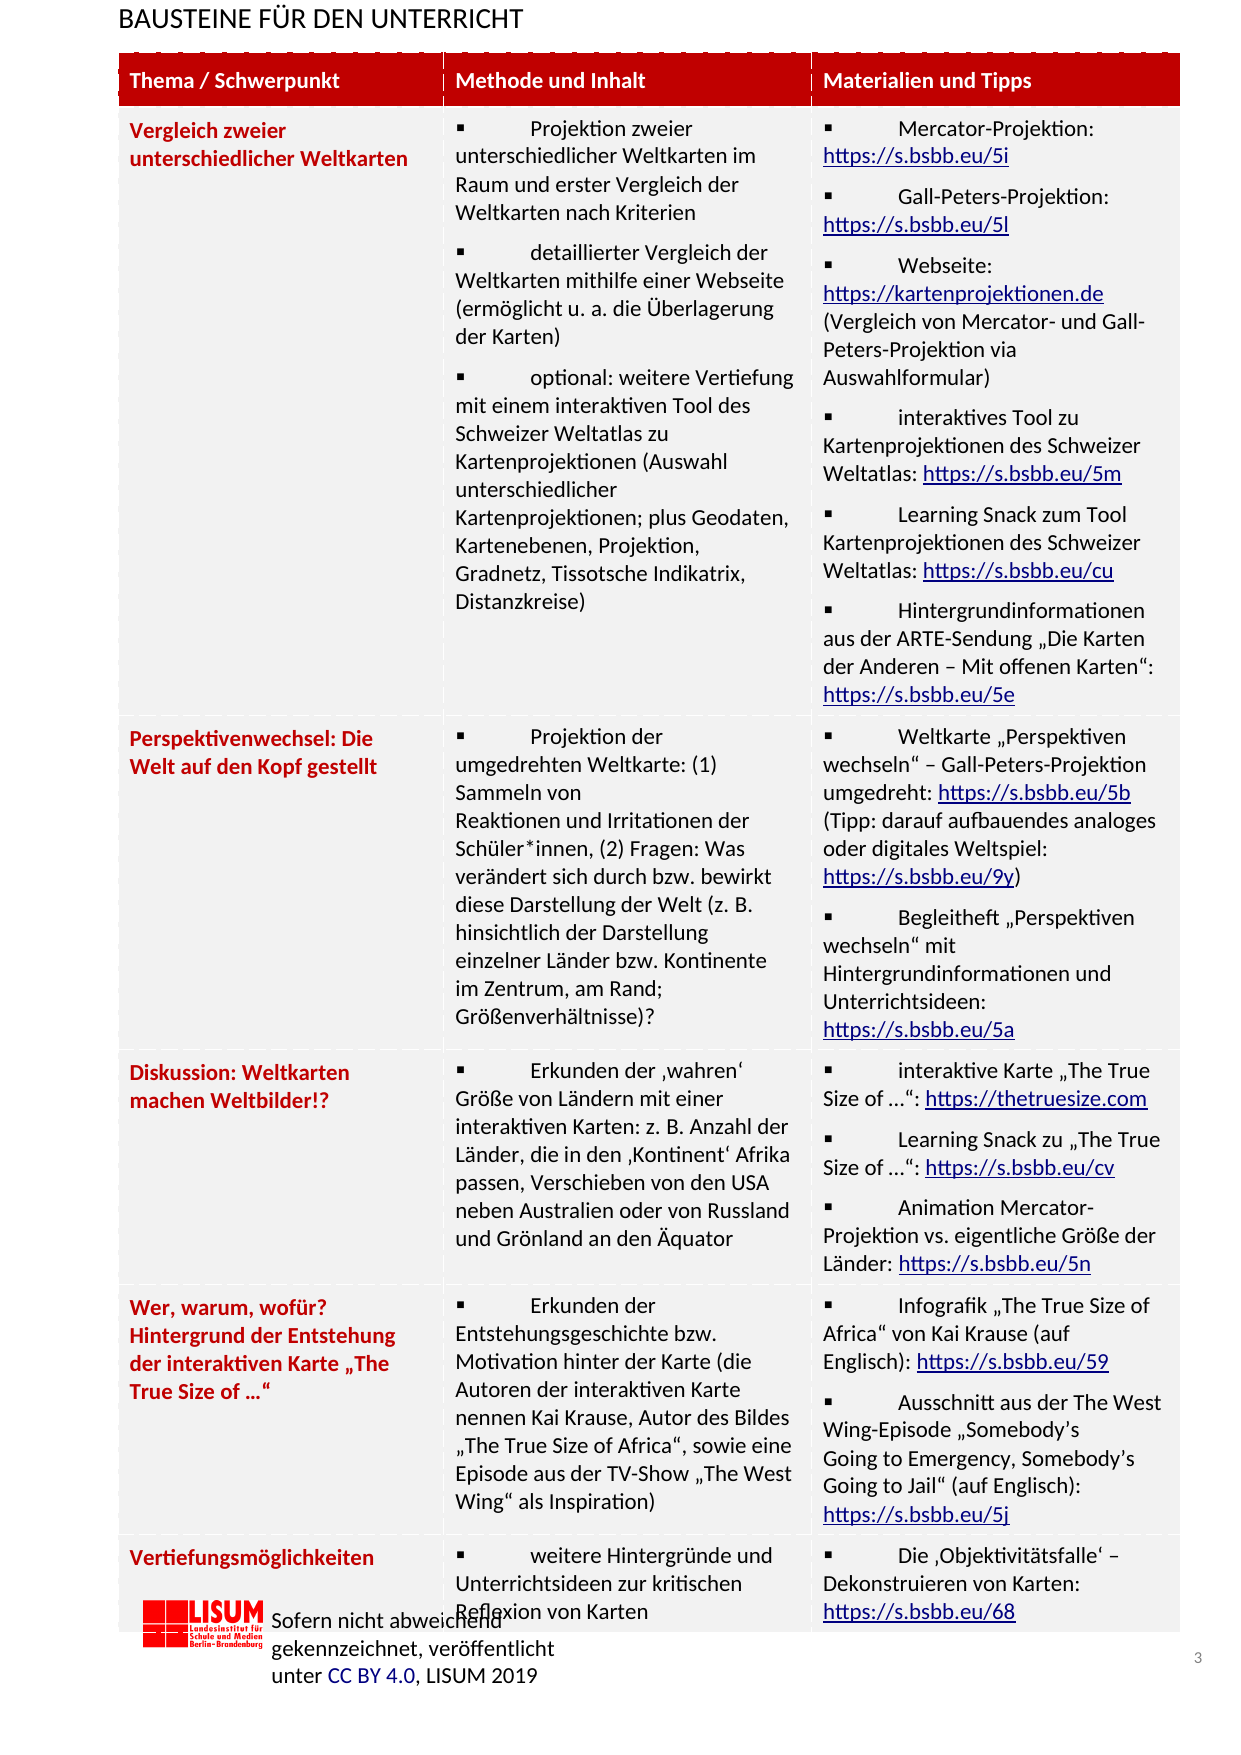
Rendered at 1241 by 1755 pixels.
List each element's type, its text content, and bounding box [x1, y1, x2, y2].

table_cell Projektion zweier unterschiedlicher Weltkarten im Raum und erster Vergleich der Weltkarten nach Kriterien detaillierter Vergleich der Weltkarten mithilfe einer Webseite (ermöglicht u. a. die Überlagerung der Karten) optional: weitere Vertiefung mit einem interaktiven Tool des Schweizer Weltatlas zu Kartenprojektionen (Auswahl unterschiedlicher Kartenprojektionen; plus Geodaten, Kartenebenen, Projektion, Gradnetz, Tissotsche Indikatrix, Distanzkreise) [444, 106, 812, 715]
table_header Methode und Inhalt [444, 52, 812, 106]
table_cell interaktive Karte „The True Size of …“: https://thetruesize.com Learning Snack zu „The True Size of …“: https://s.bsbb.eu/cv Animation Mercator-Projektion vs. eigentliche Größe der Länder: https://s.bsbb.eu/5n [812, 1049, 1180, 1284]
table_cell Perspektivenwechsel: Die Welt auf den Kopf gestellt [118, 715, 444, 1049]
table_cell Infografik „The True Size of Africa“ von Kai Krause (auf Englisch): https://s.bsbb.eu/59 Ausschnitt aus der The West Wing-Episode „Somebody’s Going to Emergency, Somebody’s Going to Jail“ (auf Englisch): https://s.bsbb.eu/5j [812, 1284, 1180, 1534]
table_cell Vergleich zweier unterschiedlicher Weltkarten [118, 106, 444, 715]
table_cell Erkunden der Entstehungsgeschichte bzw. Motivation hinter der Karte (die Autoren der interaktiven Karte nennen Kai Krause, Autor des Bildes „The True Size of Africa“, sowie eine Episode aus der TV-Show „The West Wing“ als Inspiration) [444, 1284, 812, 1534]
table_cell Die ‚Objektivitätsfalle‘ – Dekonstruieren von Karten: https://s.bsbb.eu/68 [812, 1534, 1180, 1632]
table_cell weitere Hintergründe und Unterrichtsideen zur kritischen Reflexion von Karten [444, 1534, 812, 1632]
subtitle BAUSTEINE FÜR DEN UNTERRICHT [118, 0, 1187, 36]
table_cell Weltkarte „Perspektiven wechseln“ – Gall-Peters-Projektion umgedreht: https://s.bsbb.eu/5b (Tipp: darauf aufbauendes analoges oder digitales Weltspiel: https://s.bsbb.eu/9y) Begleitheft „Perspektiven wechseln“ mit Hintergrundinformationen und Unterrichtsideen: https://s.bsbb.eu/5a [812, 715, 1180, 1049]
table_cell Projektion der umgedrehten Weltkarte: (1) Sammeln von Reaktionen und Irritationen der Schüler*innen, (2) Fragen: Was verändert sich durch bzw. bewirkt diese Darstellung der Welt (z. B. hinsichtlich der Darstellung einzelner Länder bzw. Kontinente im Zentrum, am Rand; Größenverhältnisse)? [444, 715, 812, 1049]
table_cell Wer, warum, wofür? Hintergrund der Entstehung der interaktiven Karte „The True Size of …“ [118, 1284, 444, 1534]
table_cell Erkunden der ‚wahren‘ Größe von Ländern mit einer interaktiven Karten: z. B. Anzahl der Länder, die in den ‚Kontinent‘ Afrika passen, Verschieben von den USA neben Australien oder von Russland und Grönland an den Äquator [444, 1049, 812, 1284]
table_header Materialien und Tipps [812, 52, 1180, 106]
table_cell Mercator-Projektion: https://s.bsbb.eu/5i Gall-Peters-Projektion: https://s.bsbb.eu/5l Webseite: https://kartenprojektionen.de (Vergleich von Mercator- und Gall-Peters-Projektion via Auswahlformular) interaktives Tool zu Kartenprojektionen des Schweizer Weltatlas: https://s.bsbb.eu/5m Learning Snack zum Tool Kartenprojektionen des Schweizer Weltatlas: https://s.bsbb.eu/cu Hintergrundinformationen aus der ARTE-Sendung „Die Karten der Anderen – Mit offenen Karten“: https://s.bsbb.eu/5e [812, 106, 1180, 715]
table_cell Vertiefungsmöglichkeiten [118, 1534, 444, 1632]
table_header Thema / Schwerpunkt [118, 52, 444, 106]
table_cell Diskussion: Weltkarten machen Weltbilder!? [118, 1049, 444, 1284]
